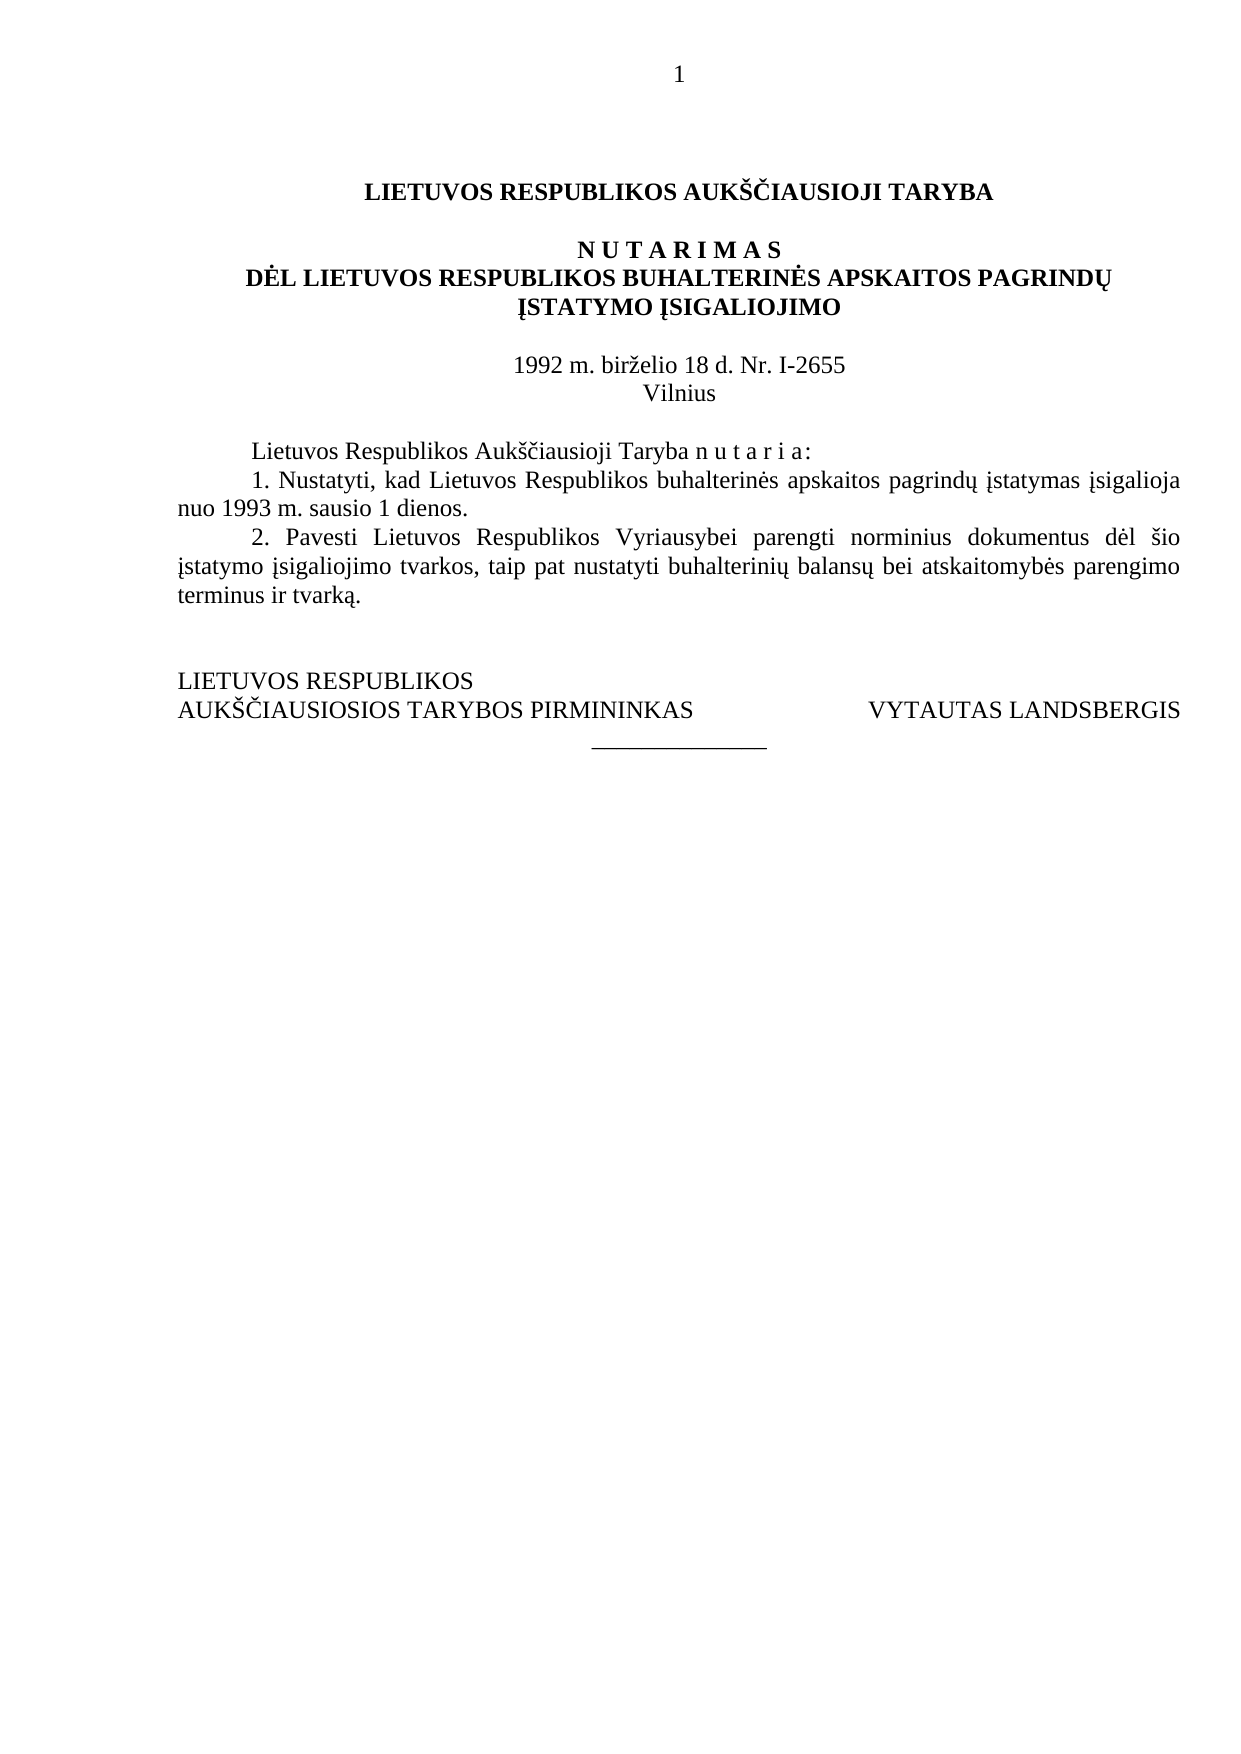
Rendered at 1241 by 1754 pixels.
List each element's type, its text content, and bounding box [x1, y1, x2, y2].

text ______________ [177, 723, 1181, 752]
text Lietuvos Respublikos Aukščiausioji Taryba nutaria: [177, 436, 1181, 465]
text AUKŠČIAUSIOSIOS TARYBOS PIRMININKAS VYTAUTAS LANDSBERGIS [177, 695, 1181, 723]
text LIETUVOS RESPUBLIKOS [177, 666, 1181, 695]
text N U T A R I M A S [177, 235, 1181, 263]
text LIETUVOS RESPUBLIKOS AUKŠČIAUSIOJI TARYBA [177, 177, 1181, 206]
text 1992 m. birželio 18 d. Nr. I-2655 [177, 350, 1181, 378]
text DĖL LIETUVOS RESPUBLIKOS BUHALTERINĖS APSKAITOS PAGRINDŲ ĮSTATYMO ĮSIGALIOJIMO [177, 263, 1181, 321]
text Vilnius [177, 378, 1181, 407]
text 1. Nustatyti, kad Lietuvos Respublikos buhalterinės apskaitos pagrindų įstatymas įsigalioja nuo 1993 m. sausio 1 dienos. [177, 465, 1181, 522]
text 2. Pavesti Lietuvos Respublikos Vyriausybei parengti norminius dokumentus dėl šio įstatymo įsigaliojimo tvarkos, taip pat nustatyti buhalterinių balansų bei atskaitomybės parengimo terminus ir tvarką. [177, 522, 1181, 608]
